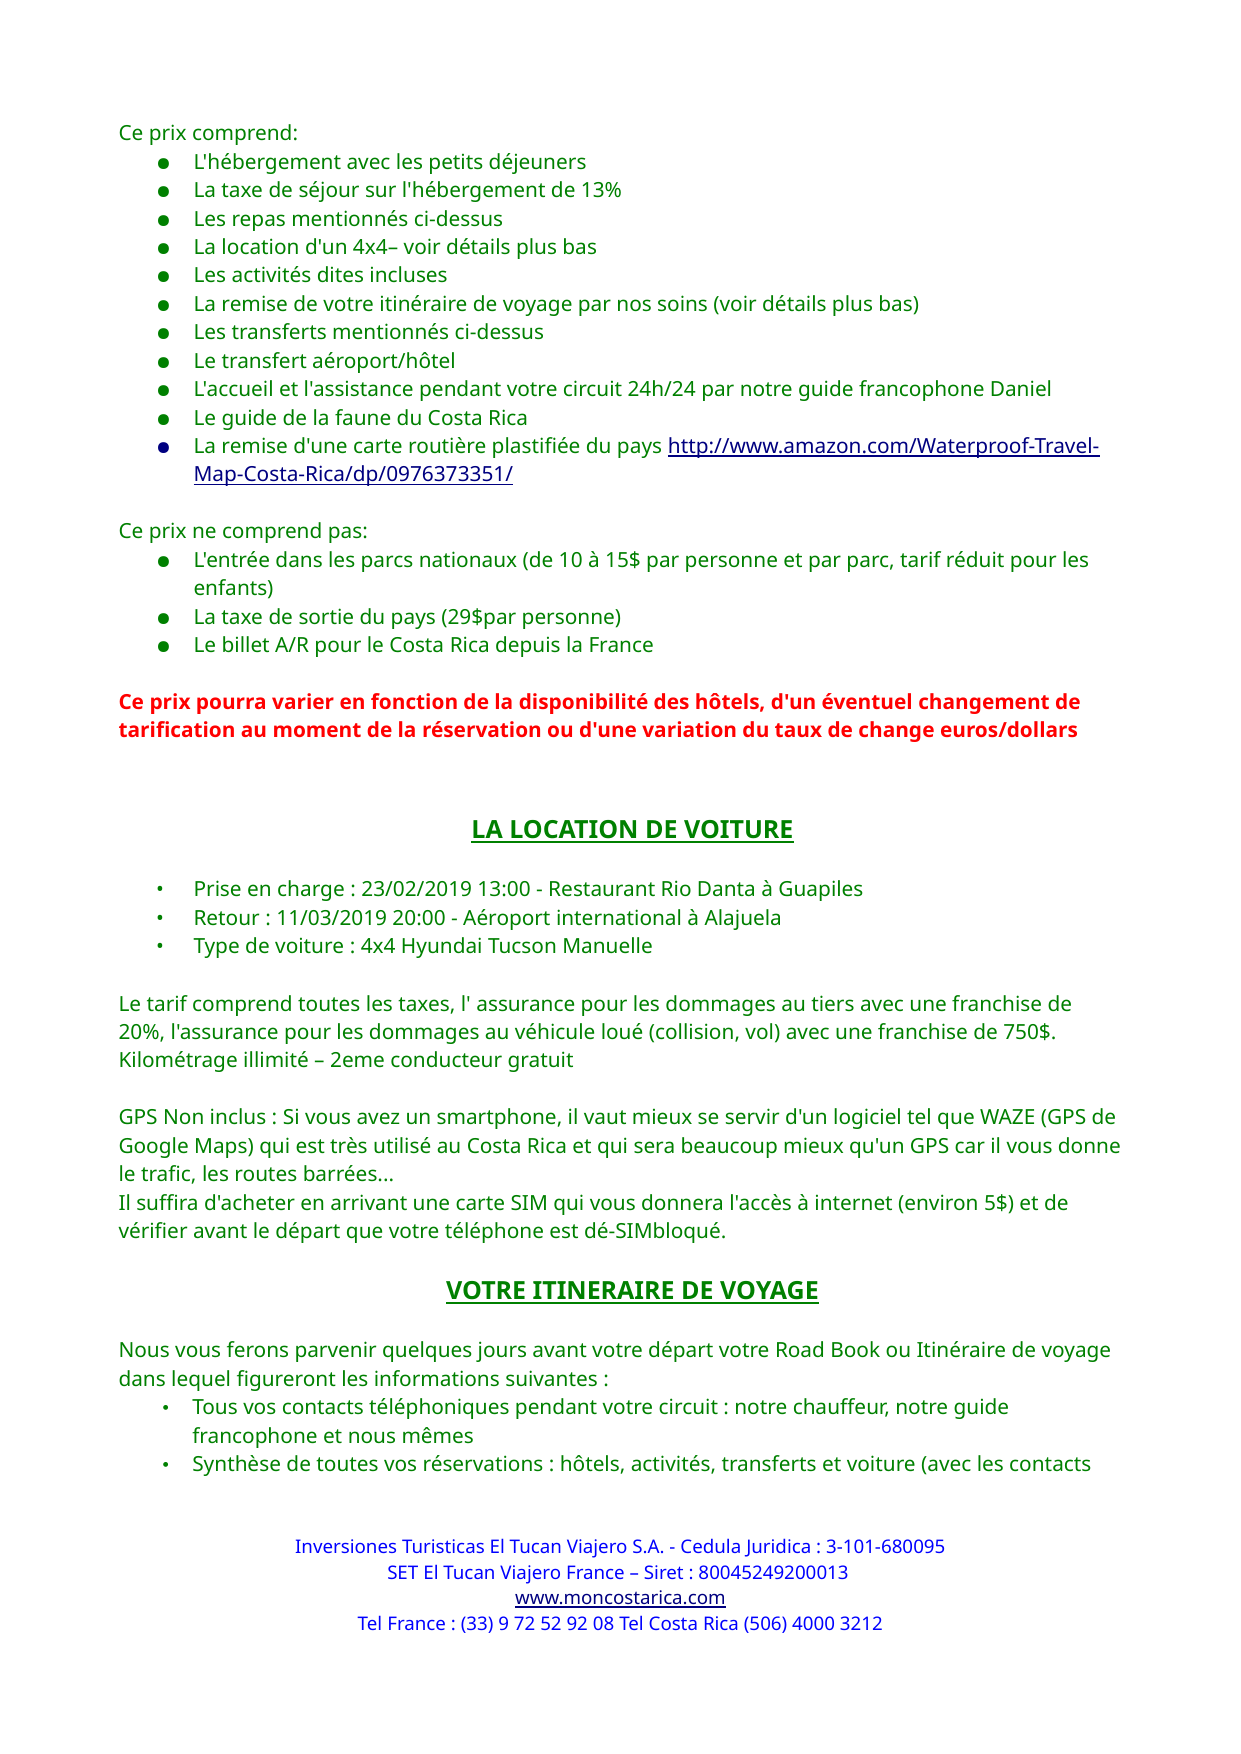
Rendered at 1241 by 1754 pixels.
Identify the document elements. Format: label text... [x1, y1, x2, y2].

list La remise de votre itinéraire de voyage par nos soins (voir détails plus bas) [156, 289, 1122, 317]
text GPS Non inclus : Si vous avez un smartphone, il vaut mieux se servir d'un logiciel tel que WAZE (GPS de Google Maps) qui est très utilisé au Costa Rica et qui sera beaucoup mieux qu'un GPS car il vous donne le trafic, les routes barrées... Il suffira d'acheter en arrivant une carte SIM qui vous donnera l'accès à internet (environ 5$) et de vérifier avant le départ que votre téléphone est dé-SIMbloqué. [118, 1102, 1122, 1244]
list Prise en charge : 23/02/2019 13:00 - Restaurant Rio Danta à Guapiles [156, 874, 1122, 903]
list Le guide de la faune du Costa Rica [156, 403, 1122, 431]
text LA LOCATION DE VOITURE [118, 812, 1146, 846]
list L'accueil et l'assistance pendant votre circuit 24h/24 par notre guide francophone Daniel [156, 374, 1122, 403]
list La location d'un 4x4– voir détails plus bas [156, 232, 1122, 261]
list Le billet A/R pour le Costa Rica depuis la France [156, 630, 1122, 659]
list L'hébergement avec les petits déjeuners [156, 147, 1122, 175]
text VOTRE ITINERAIRE DE VOYAGE [118, 1273, 1146, 1307]
text Le tarif comprend toutes les taxes, l' assurance pour les dommages au tiers avec une franchise de 20%, l'assurance pour les dommages au véhicule loué (collision, vol) avec une franchise de 750$. [118, 989, 1122, 1046]
list Le transfert aéroport/hôtel [156, 346, 1122, 374]
list La remise d'une carte routière plastifiée du pays http://www.amazon.com/Waterproof-Travel-Map-Costa-Rica/dp/0976373351/ [156, 431, 1122, 488]
text Ce prix comprend: [118, 118, 1122, 147]
text Ce prix pourra varier en fonction de la disponibilité des hôtels, d'un éventuel changement de tarification au moment de la réservation ou d'une variation du taux de change euros/dollars [118, 687, 1122, 744]
list Retour : 11/03/2019 20:00 - Aéroport international à Alajuela [156, 903, 1122, 931]
text Kilométrage illimité – 2eme conducteur gratuit [118, 1046, 1122, 1074]
list La taxe de séjour sur l'hébergement de 13% [156, 175, 1122, 204]
list La taxe de sortie du pays (29$par personne) [156, 602, 1122, 630]
list Les transferts mentionnés ci-dessus [156, 317, 1122, 346]
list Type de voiture : 4x4 Hyundai Tucson Manuelle [156, 931, 1122, 960]
list L'entrée dans les parcs nationaux (de 10 à 15$ par personne et par parc, tarif réduit pour les enfants) [156, 545, 1122, 602]
list Tous vos contacts téléphoniques pendant votre circuit : notre chauffeur, notre guide francophone et nous mêmes [162, 1392, 1122, 1449]
list Les repas mentionnés ci-dessus [156, 204, 1122, 232]
text Ce prix ne comprend pas: [118, 516, 1122, 545]
text Nous vous ferons parvenir quelques jours avant votre départ votre Road Book ou Itinéraire de voyage dans lequel figureront les informations suivantes : [118, 1336, 1146, 1392]
list Synthèse de toutes vos réservations : hôtels, activités, transferts et voiture (avec les contacts [162, 1449, 1122, 1478]
list Les activités dites incluses [156, 261, 1122, 289]
